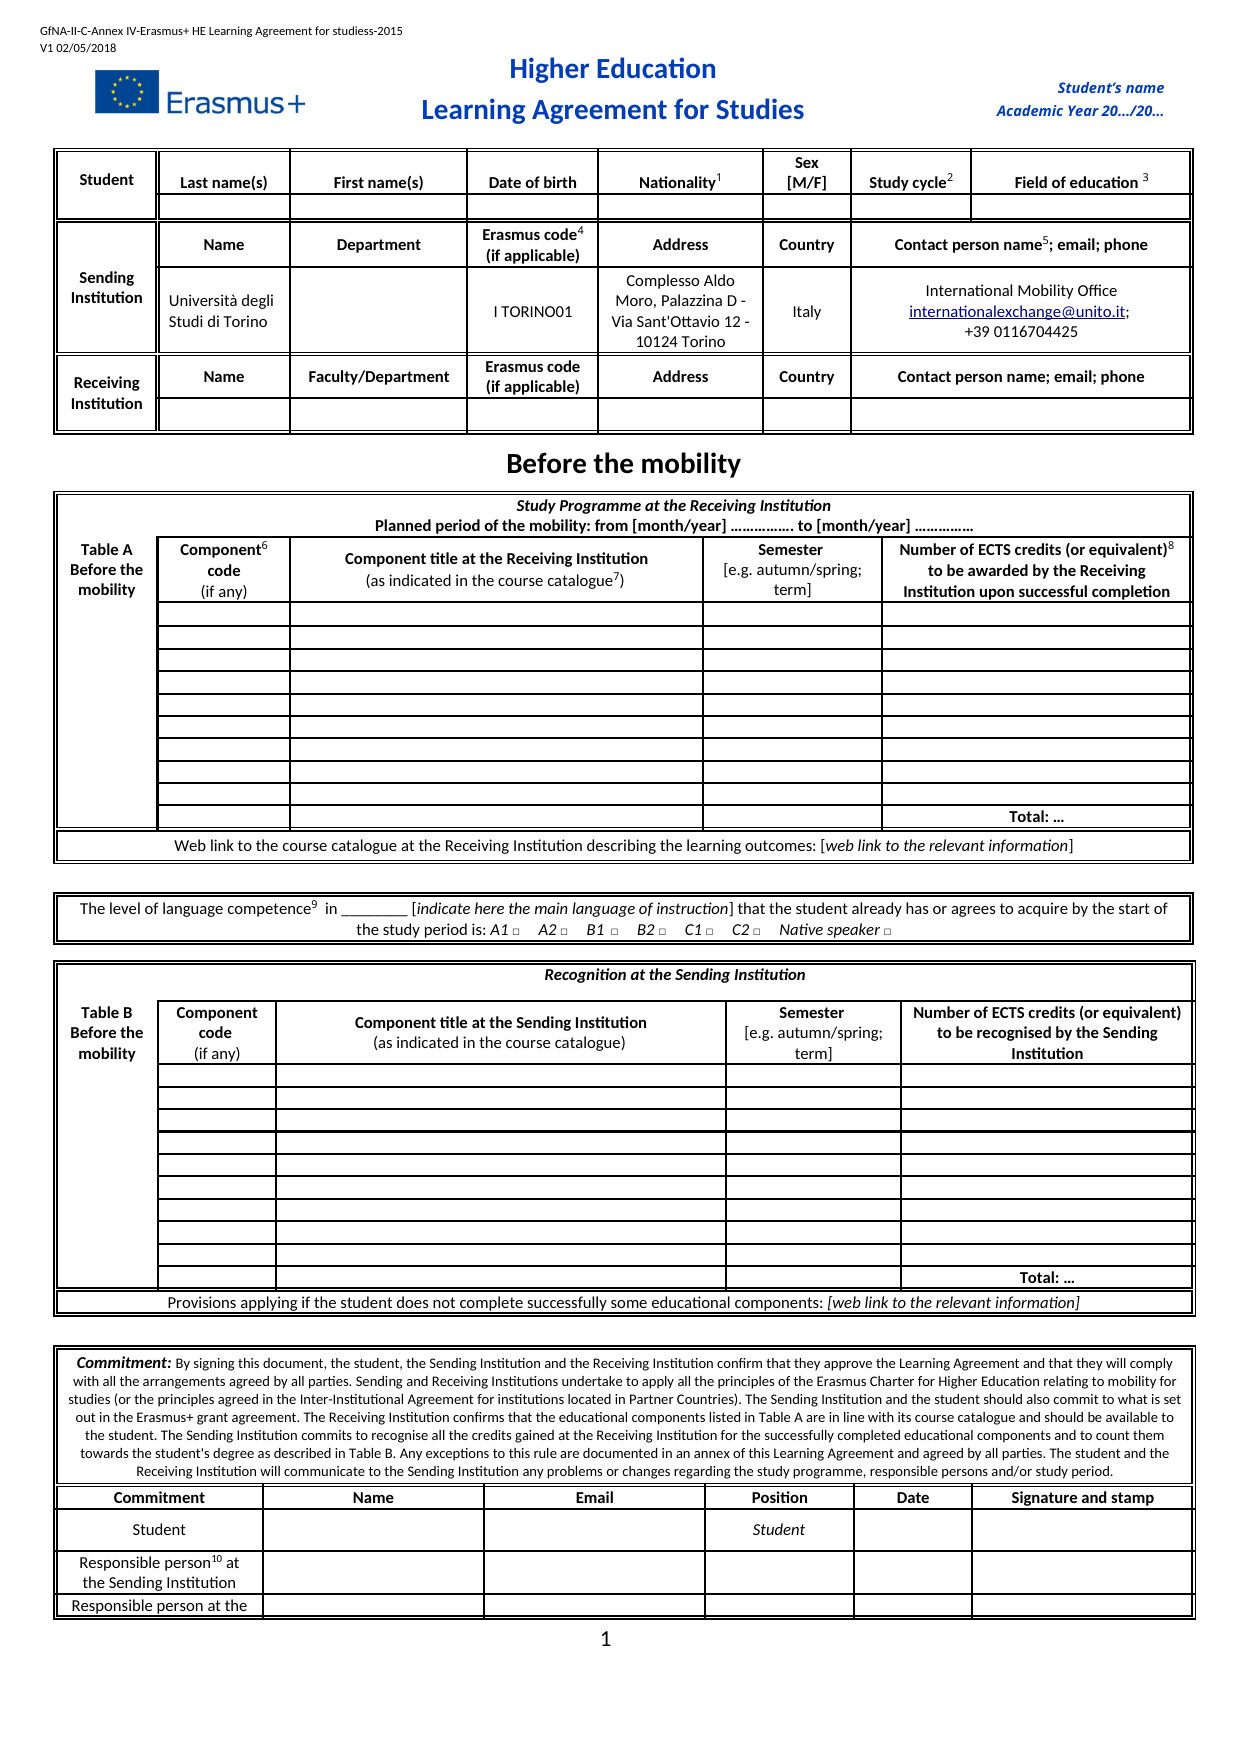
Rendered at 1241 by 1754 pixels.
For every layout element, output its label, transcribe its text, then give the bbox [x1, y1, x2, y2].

table_cell [159, 1200, 275, 1220]
table_cell [706, 1552, 853, 1593]
table_cell [1194, 352, 1221, 397]
table_cell Signature and stamp [973, 1487, 1191, 1507]
table_cell [159, 650, 289, 670]
table_cell [159, 1155, 275, 1175]
table_cell [1194, 536, 1221, 601]
table_cell [291, 627, 702, 648]
table_header Field of education [972, 152, 1189, 193]
table_cell [599, 195, 762, 218]
table_cell Country [764, 356, 850, 397]
table_cell [855, 1595, 971, 1615]
table_cell [159, 1267, 275, 1287]
table_cell [973, 1552, 1191, 1593]
table_cell [704, 672, 881, 692]
table_cell [902, 1065, 1191, 1086]
table_cell [1194, 397, 1221, 430]
table_cell Commitment [58, 1487, 262, 1507]
table_cell [159, 1065, 275, 1086]
table_cell Name [160, 356, 289, 397]
table_cell [902, 1222, 1191, 1242]
table_cell Complesso Aldo Moro, Palazzina D - Via Sant'Ottavio 12 - 10124 Torino [599, 268, 762, 352]
table_cell [159, 672, 289, 692]
table_cell [277, 1177, 725, 1198]
table_cell [902, 1133, 1191, 1153]
table_header Sex [M/F] [764, 152, 850, 193]
table_cell [1074, 1317, 1194, 1345]
table_cell [883, 650, 1189, 670]
table_cell [58, 1086, 157, 1108]
table_cell [764, 1317, 911, 1345]
table_cell [277, 1088, 725, 1108]
table_cell [1194, 715, 1221, 737]
table_cell [158, 1317, 276, 1345]
table_cell [290, 864, 462, 892]
table_cell [704, 739, 881, 759]
table_cell [1194, 827, 1221, 859]
table_cell [704, 650, 881, 670]
table_cell [58, 625, 156, 648]
table_cell [883, 717, 1189, 737]
table_cell [883, 784, 1189, 804]
table_cell [159, 1245, 275, 1265]
table_cell [1194, 760, 1221, 782]
table_cell [727, 1065, 900, 1086]
table_cell [1194, 670, 1221, 692]
table_cell Total: … [902, 1267, 1191, 1287]
table_cell [468, 399, 597, 430]
table_cell [1194, 218, 1221, 266]
table_cell [291, 784, 702, 804]
table_cell [727, 1177, 900, 1198]
table_cell Address [599, 223, 762, 266]
table_cell [902, 1245, 1191, 1265]
table_cell [924, 864, 1086, 892]
table_cell [159, 695, 289, 715]
table_cell [56, 864, 157, 892]
table_cell [1194, 737, 1221, 759]
table_cell [159, 784, 289, 804]
table_cell [58, 495, 157, 536]
table_cell [468, 195, 597, 218]
table_header [58, 965, 158, 1000]
table_cell [704, 603, 881, 625]
table_header Date of birth [468, 152, 597, 193]
table_cell [727, 1222, 900, 1242]
table_cell [1194, 193, 1221, 218]
table_cell [902, 1155, 1191, 1175]
table_cell [291, 650, 702, 670]
table_cell [727, 1133, 900, 1153]
table_cell [58, 1220, 157, 1242]
table_cell International Mobility Office internationalexchange@unito.it; +39 0116704425 [852, 268, 1189, 352]
table_header First name(s) [291, 152, 466, 193]
table_cell Student [58, 1510, 262, 1550]
table_cell [291, 739, 702, 759]
table_cell [58, 1243, 157, 1265]
table_cell Number of ECTS credits (or equivalent) to be recognised by the Sending Institution [902, 1002, 1191, 1063]
table_cell [264, 1510, 483, 1550]
table_cell Commitment: By signing this document, the student, the Sending Institution and the Receiving Institution confirm that they approve the Learning Agreement and that they will comply with all the arrangements agreed by all parties. Sending and Receiving Institutions undertake to apply all the principles of the Erasmus Charter for Higher Education relating to mobility for studies (or the principles agreed in the Inter-Institutional Agreement for institutions located in Partner Countries). The Sending Institution and the student should also commit to what is set out in the Erasmus+ grant agreement. The Receiving Institution confirms that the educational components listed in Table A are in line with its course catalogue and should be available to the student. The Sending Institution commits to recognise all the credits gained at the Receiving Institution for the successfully completed educational components and to count them towards the student's degree as described in Table B. Any exceptions to this rule are documented in an annex of this Learning Agreement and agreed by all parties. The student and the Receiving Institution will communicate to the Sending Institution any problems or changes regarding the study programme, responsible persons and/or study period. [58, 1350, 1191, 1482]
table_cell Web link to the course catalogue at the Receiving Institution describing the learning outcomes: [web link to the relevant information] [58, 832, 1189, 859]
table_header [1194, 148, 1221, 193]
table_cell Date [855, 1487, 971, 1507]
table_cell [727, 1267, 900, 1287]
table_cell [902, 1110, 1191, 1130]
table_cell Contact person name; email; phone [852, 356, 1189, 397]
table_cell Address [599, 356, 762, 397]
table_cell [1194, 491, 1221, 536]
table_cell [1194, 693, 1221, 715]
table_cell [58, 1108, 157, 1130]
table_cell [159, 1177, 275, 1198]
table_cell [727, 1110, 900, 1130]
table_cell [727, 1245, 900, 1265]
table_header Student [58, 152, 155, 218]
table_cell [291, 195, 466, 218]
table_cell [277, 1267, 725, 1287]
table_cell Name [264, 1487, 483, 1507]
table_cell Responsible person at the [58, 1595, 262, 1615]
table_cell [291, 762, 702, 782]
table_cell [58, 693, 156, 715]
table_cell Table B Before the mobility [58, 1000, 157, 1063]
table_cell [727, 1088, 900, 1108]
table_cell Component title at the Receiving Institution (as indicated in the course catalogue) [291, 538, 702, 601]
table_cell [291, 695, 702, 715]
table_cell [291, 717, 702, 737]
table_cell [58, 782, 156, 804]
table_cell [58, 1175, 157, 1198]
table_cell [855, 1552, 971, 1593]
table_cell [883, 695, 1189, 715]
table_cell [852, 195, 970, 218]
table_cell [764, 195, 850, 218]
table_cell [58, 1265, 157, 1287]
table_cell I TORINO01 [468, 268, 597, 352]
table_cell [159, 717, 289, 737]
table_cell [58, 1130, 157, 1153]
table_cell Component code (if any) [159, 1002, 275, 1063]
table_cell [883, 762, 1189, 782]
table_cell [160, 195, 289, 218]
table_cell [276, 1317, 468, 1345]
table_cell [291, 603, 702, 625]
table_cell [468, 1317, 572, 1345]
table_cell Email [485, 1487, 704, 1507]
table_cell Erasmus code (if applicable) [468, 223, 597, 266]
table_cell [727, 1200, 900, 1220]
table_cell [883, 627, 1189, 648]
table_cell [158, 864, 290, 892]
table_cell Component title at the Sending Institution (as indicated in the course catalogue) [277, 1002, 725, 1063]
table_cell [883, 739, 1189, 759]
table_header Recognition at the Sending Institution [158, 965, 1191, 1000]
table_cell [277, 1200, 725, 1220]
table_cell [1194, 601, 1221, 625]
table_cell [902, 1088, 1191, 1108]
table_cell [58, 737, 156, 759]
table_cell Provisions applying if the student does not complete successfully some educational components: [web link to the relevant information] [58, 1292, 1191, 1312]
table_cell [1194, 782, 1221, 804]
table_cell [911, 1317, 1074, 1345]
table_cell [264, 1595, 483, 1615]
table_cell Total: … [883, 806, 1189, 827]
table_cell [159, 1222, 275, 1242]
table_cell Name [160, 223, 289, 266]
table_cell [58, 760, 156, 782]
table_cell [159, 739, 289, 759]
table_cell [264, 1552, 483, 1593]
table_cell [159, 627, 289, 648]
table_cell [291, 399, 466, 430]
table_cell [598, 864, 670, 892]
table_cell [485, 1552, 704, 1593]
table_cell [704, 695, 881, 715]
table_cell [277, 1245, 725, 1265]
table_cell [973, 1510, 1191, 1550]
table_cell [485, 1510, 704, 1550]
table_cell [1194, 804, 1221, 827]
table_cell [704, 627, 881, 648]
table_header Nationality [599, 152, 762, 193]
table_cell [159, 762, 289, 782]
table_cell [902, 1200, 1191, 1220]
table_cell [704, 762, 881, 782]
table_cell Università degli Studi di Torino [160, 268, 289, 352]
table_cell [277, 1155, 725, 1175]
table_cell [291, 806, 702, 827]
table_cell [58, 648, 156, 670]
table_cell [1194, 648, 1221, 670]
table_cell Department [291, 223, 466, 266]
table_cell [727, 1155, 900, 1175]
table_cell Responsible person at the Sending Institution [58, 1552, 262, 1593]
table_cell [972, 195, 1189, 218]
table_cell Study Programme at the Receiving Institution Planned period of the mobility: from [month/year] ……………. to [month/year] …………… [158, 495, 1189, 536]
table_cell [572, 1317, 675, 1345]
table_cell [704, 806, 881, 827]
table_cell Italy [764, 268, 850, 352]
table_cell Sending Institution [58, 223, 155, 352]
table_cell Receiving Institution [58, 356, 155, 430]
table_cell [159, 1088, 275, 1108]
table_cell [56, 1317, 158, 1345]
table_cell [58, 1063, 157, 1086]
table_cell Component code (if any) [159, 538, 289, 601]
table_cell [58, 715, 156, 737]
table_cell [277, 1133, 725, 1153]
table_cell [883, 603, 1189, 625]
table_cell Semester [e.g. autumn/spring; term] [727, 1002, 900, 1063]
table_cell [704, 717, 881, 737]
table_cell [1194, 625, 1221, 648]
table_cell Erasmus code (if applicable) [468, 356, 597, 397]
table_cell [1192, 430, 1221, 491]
table_cell [1086, 860, 1221, 892]
table_cell [58, 1198, 157, 1220]
table_cell [160, 399, 289, 430]
table_cell [159, 806, 289, 827]
table_cell Country [764, 223, 850, 266]
table_cell [159, 1110, 275, 1130]
table_cell [277, 1222, 725, 1242]
table_cell [277, 1065, 725, 1086]
table_header Last name(s) [160, 152, 289, 193]
table_cell [675, 1317, 764, 1345]
table_cell [485, 1595, 704, 1615]
table_cell [291, 672, 702, 692]
table_cell [764, 399, 850, 430]
table_cell [58, 1153, 157, 1175]
table_cell [599, 399, 762, 430]
table_cell [463, 864, 598, 892]
table_cell [855, 1510, 971, 1550]
table_cell [902, 1177, 1191, 1198]
table_cell [58, 804, 156, 827]
table_cell [882, 864, 924, 892]
table_cell Faculty/Department [291, 356, 466, 397]
table_cell [973, 1595, 1191, 1615]
table_cell Contact person name; email; phone [852, 223, 1189, 266]
table_cell Semester [e.g. autumn/spring; term] [704, 538, 881, 601]
table_cell [704, 784, 881, 804]
table_cell [291, 268, 466, 352]
table_cell [852, 399, 1189, 430]
table_cell [883, 672, 1189, 692]
table_cell Table A Before the mobility [58, 536, 156, 601]
table_cell [1194, 266, 1221, 352]
table_cell [159, 603, 289, 625]
table_cell [670, 864, 882, 892]
table_cell The level of language competence in ________ [indicate here the main language of instruction] that the student already has or agrees to acquire by the start of the study period is: A1 ☐ A2 ☐ B1 ☐ B2 ☐ C1 ☐ C2 ☐ Native speaker ☐ [58, 897, 1189, 940]
table_cell [159, 1133, 275, 1153]
table_cell [706, 1595, 853, 1615]
table_cell [58, 670, 156, 692]
table_cell Number of ECTS credits (or equivalent) to be awarded by the Receiving Institution upon successful completion [883, 538, 1189, 601]
table_cell Position [706, 1487, 853, 1507]
table_cell [58, 601, 156, 625]
table_header Study cycle [852, 152, 970, 193]
table_cell Before the mobility [56, 435, 1192, 491]
table_cell [1194, 892, 1221, 940]
table_cell [277, 1110, 725, 1130]
table_cell Student [706, 1510, 853, 1550]
